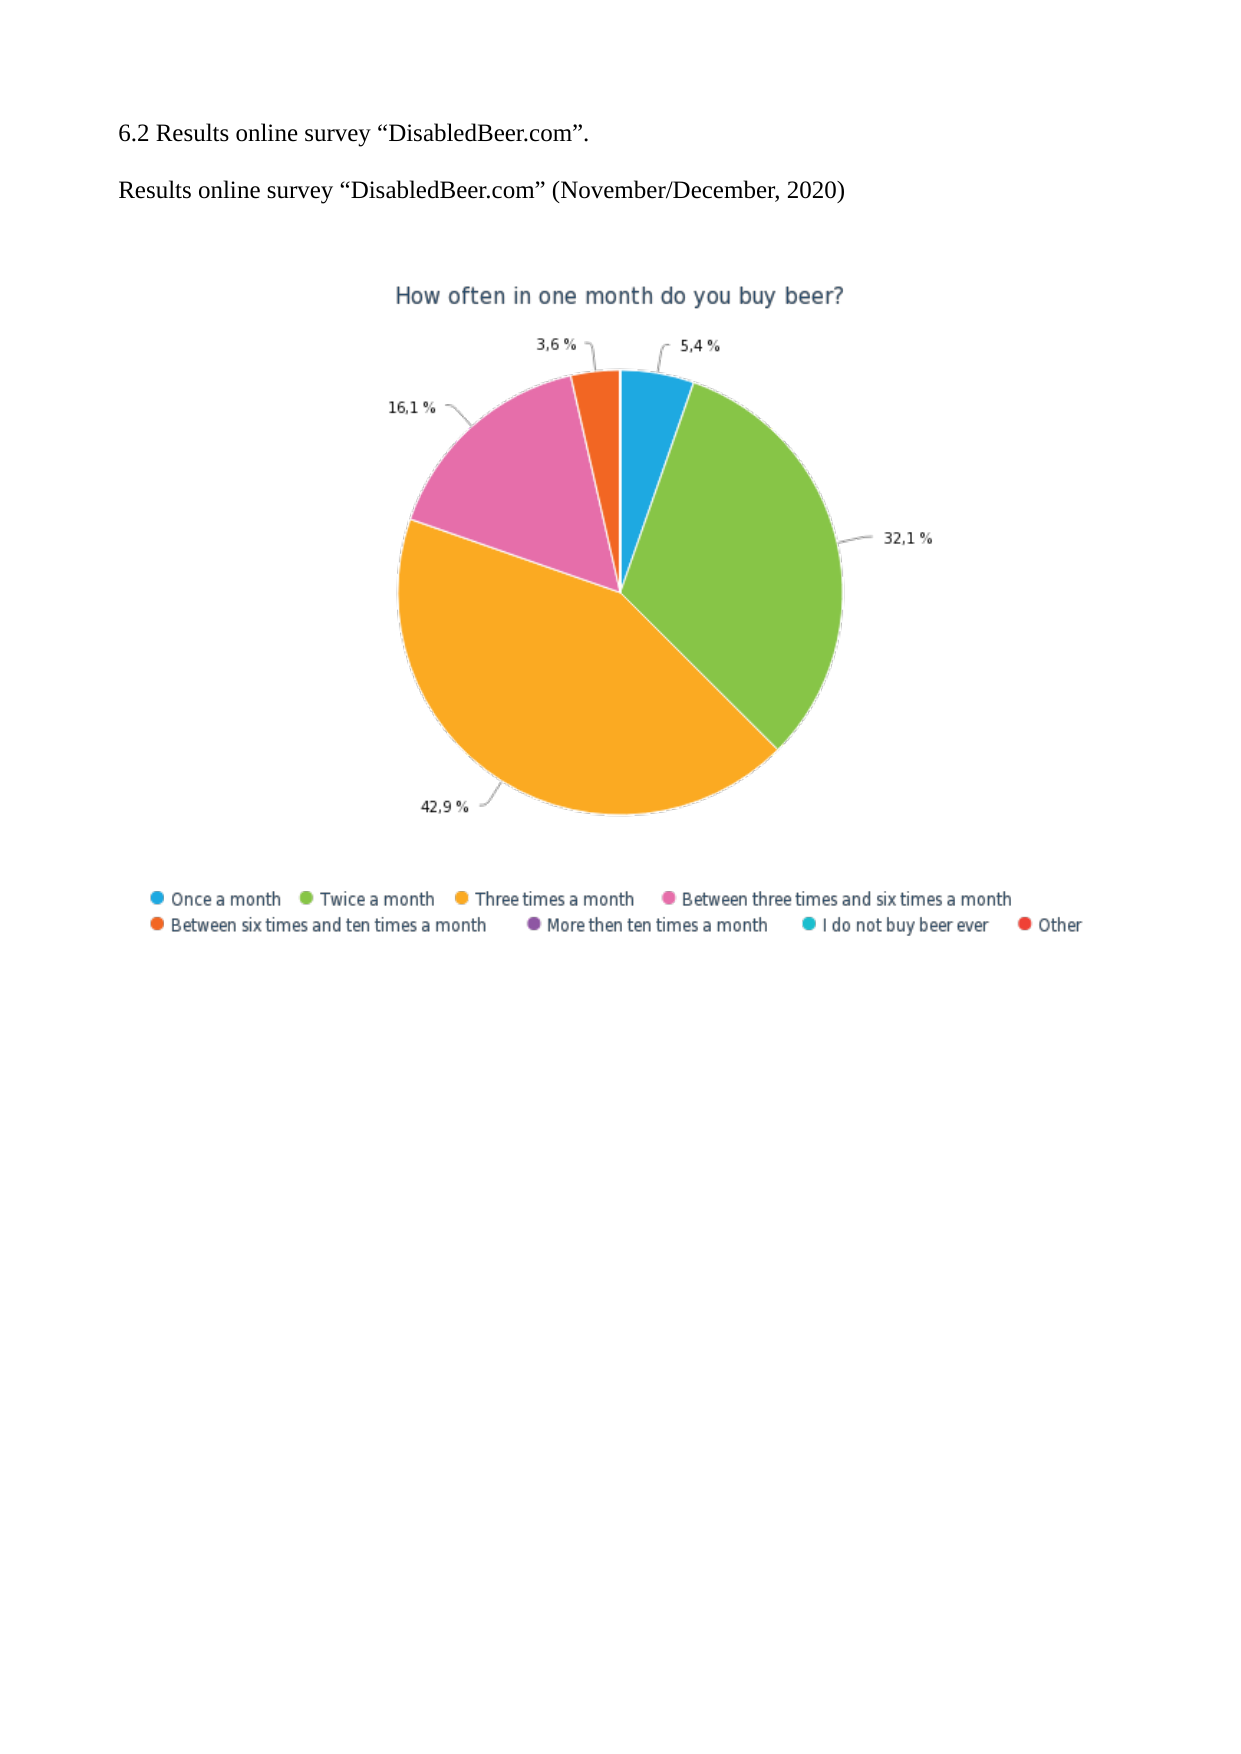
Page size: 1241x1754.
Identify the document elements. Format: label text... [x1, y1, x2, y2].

picture [118, 261, 1123, 969]
text 6.2 Results online survey “DisabledBeer.com”. Results online survey “DisabledBeer.com” (November/December, 2020) [118, 118, 1122, 204]
